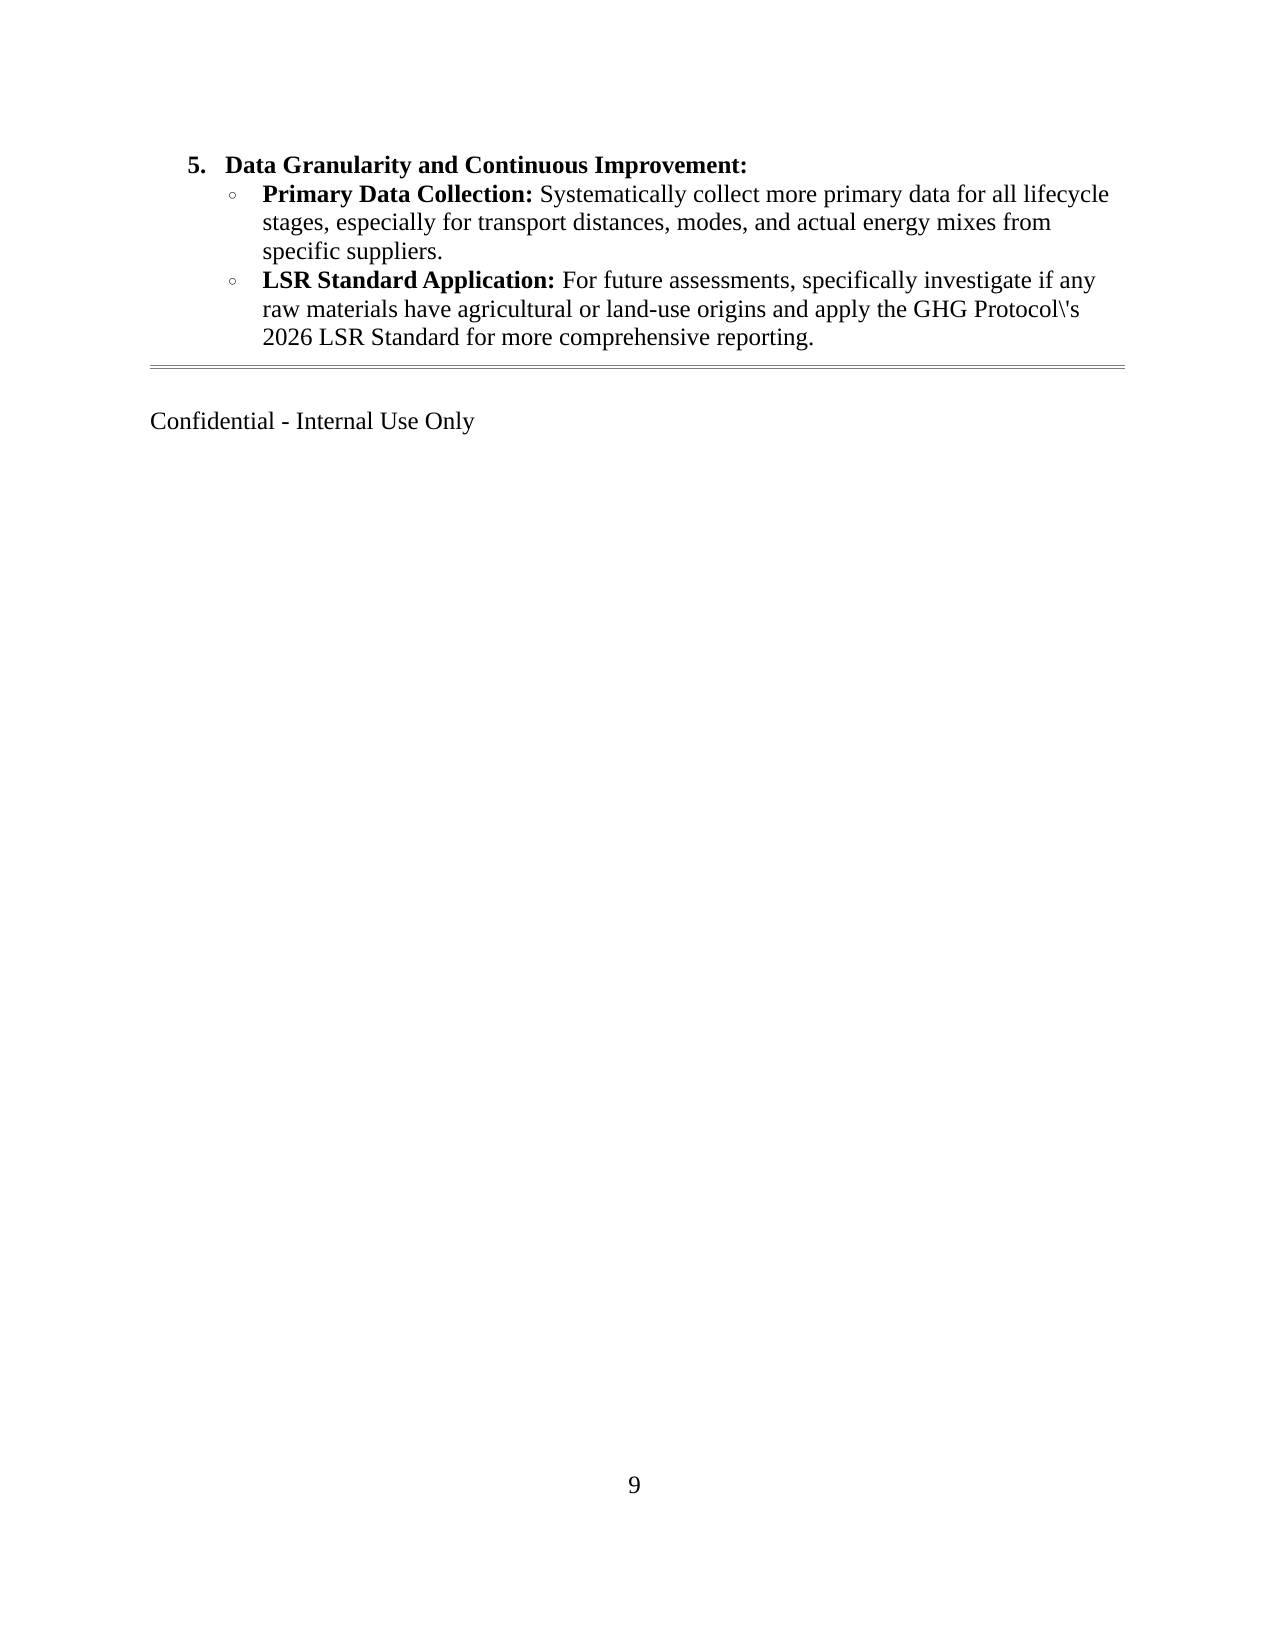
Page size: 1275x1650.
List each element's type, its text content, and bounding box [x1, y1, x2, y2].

text Confidential - Internal Use Only [150, 406, 1125, 435]
list Data Granularity and Continuous Improvement: [187, 150, 1125, 179]
list LSR Standard Application: For future assessments, specifically investigate if any raw materials have agricultural or land-use origins and apply the GHG Protocol\'s 2026 LSR Standard for more comprehensive reporting. [225, 265, 1125, 351]
list Primary Data Collection: Systematically collect more primary data for all lifecycle stages, especially for transport distances, modes, and actual energy mixes from specific suppliers. [225, 179, 1125, 265]
